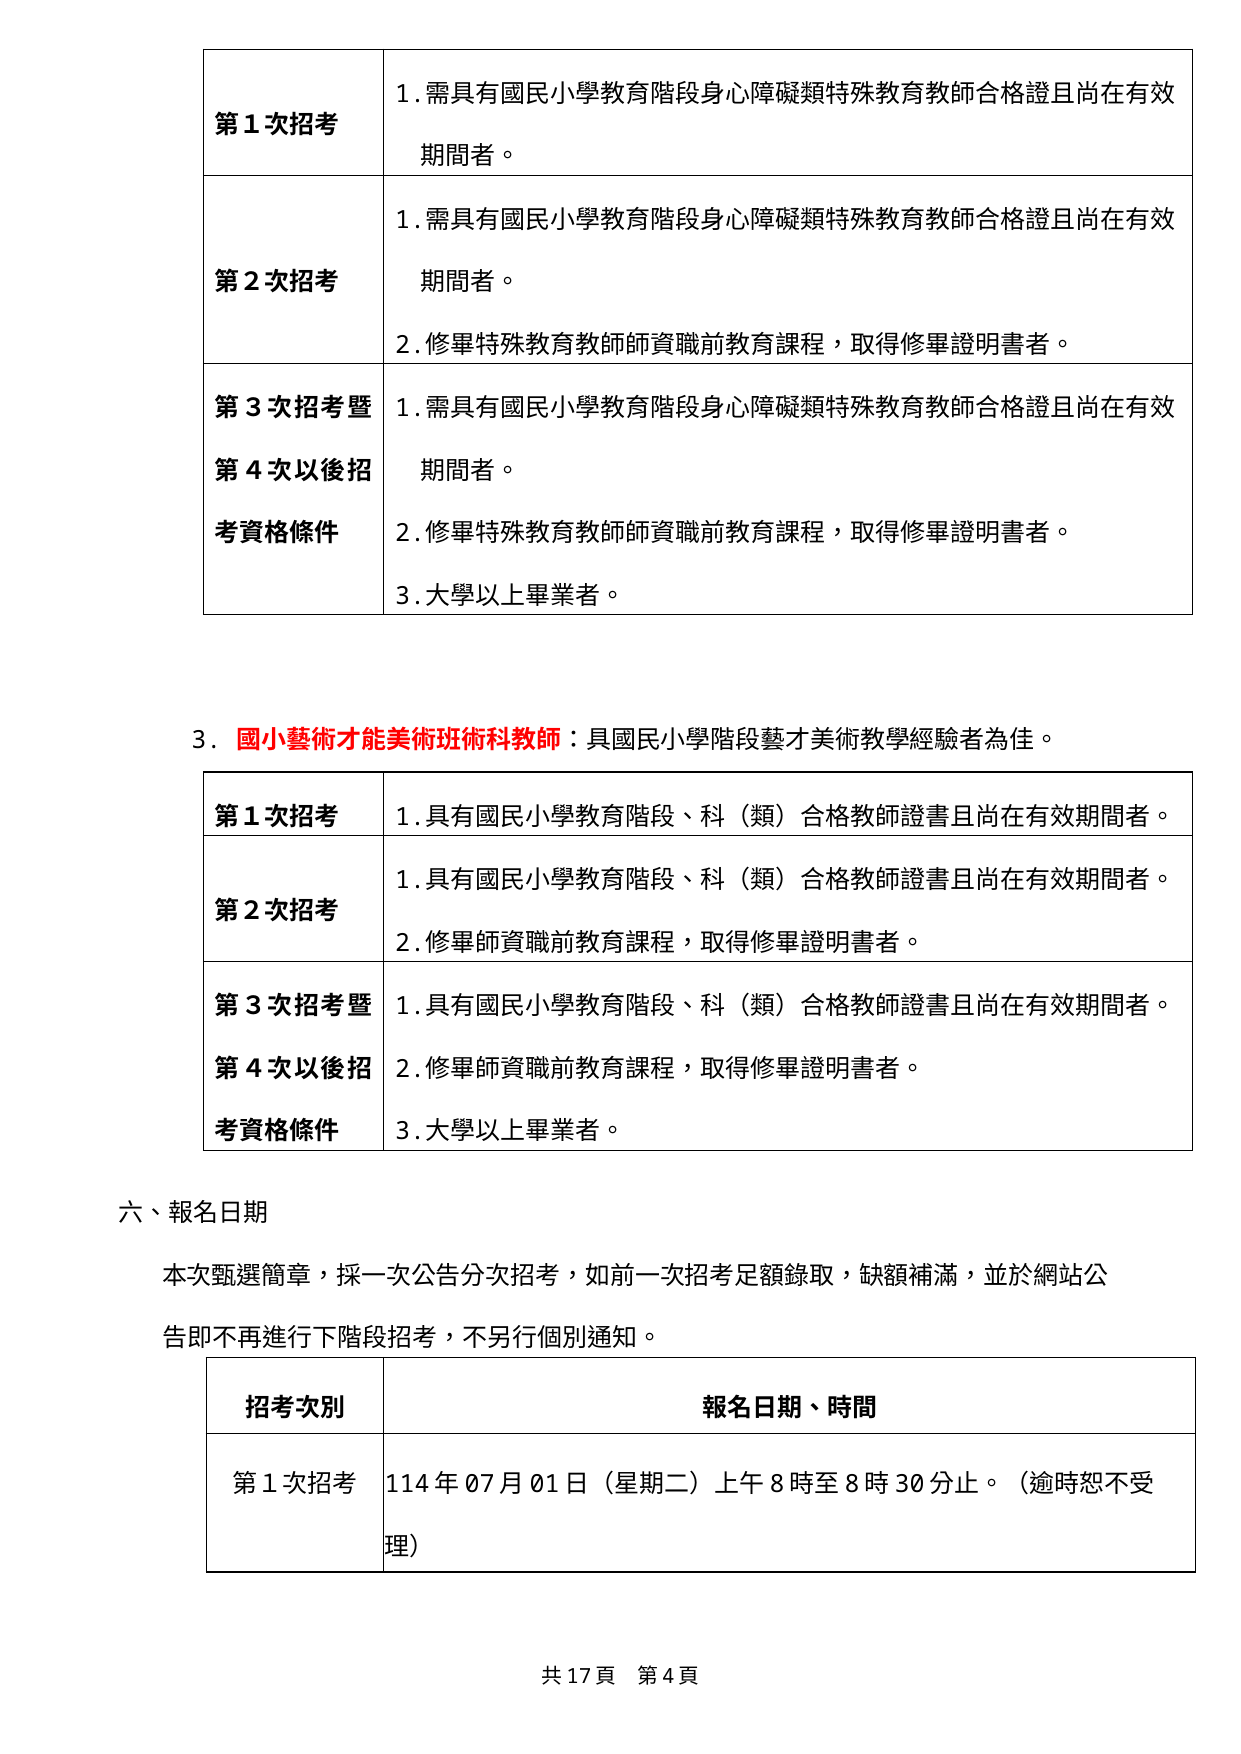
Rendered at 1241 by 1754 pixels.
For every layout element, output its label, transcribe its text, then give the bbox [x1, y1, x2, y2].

table_cell 第２次招考 [204, 836, 383, 961]
table_cell 1.具有國民小學教育階段、科（類）合格教師證書且尚在有效期間者。 2.修畢師資職前教育課程，取得修畢證明書者。 3.大學以上畢業者。 [384, 962, 1192, 1149]
table_cell 第３次招考暨第４次以後招考資格條件 [204, 962, 383, 1149]
table_cell 1.具有國民小學教育階段、科（類）合格教師證書且尚在有效期間者。 2.修畢師資職前教育課程，取得修畢證明書者。 [384, 836, 1192, 961]
table_header 報名日期、時間 [384, 1358, 1195, 1433]
table_cell 第３次招考暨第４次以後招考資格條件 [204, 364, 383, 614]
text 六、報名日期 本次甄選簡章，採一次公告分次招考，如前一次招考足額錄取，缺額補滿，並於網站公告即不再進行下階段招考，不另行個別通知。 [118, 1169, 1122, 1357]
text 3. 國小藝術才能美術班術科教師：具國民小學階段藝才美術教學經驗者為佳。 [191, 696, 1122, 759]
table_cell 1.需具有國民小學教育階段身心障礙類特殊教育教師合格證且尚在有效期間者。 2.修畢特殊教育教師師資職前教育課程，取得修畢證明書者。 3.大學以上畢業者。 [384, 364, 1192, 614]
table_header 1.需具有國民小學教育階段身心障礙類特殊教育教師合格證且尚在有效期間者。 [384, 50, 1192, 174]
table_header 第１次招考 [204, 773, 383, 835]
table_header 招考次別 [207, 1358, 383, 1433]
table_cell 第１次招考 [207, 1434, 383, 1571]
table_header 第１次招考 [204, 50, 383, 174]
table_header 1.具有國民小學教育階段、科（類）合格教師證書且尚在有效期間者。 [384, 773, 1192, 835]
table_cell 1.需具有國民小學教育階段身心障礙類特殊教育教師合格證且尚在有效期間者。 2.修畢特殊教育教師師資職前教育課程，取得修畢證明書者。 [384, 176, 1192, 363]
table_cell 第２次招考 [204, 176, 383, 363]
table_cell 114年07月01日（星期二）上午8時至8時30分止。（逾時恕不受理） [384, 1434, 1195, 1571]
